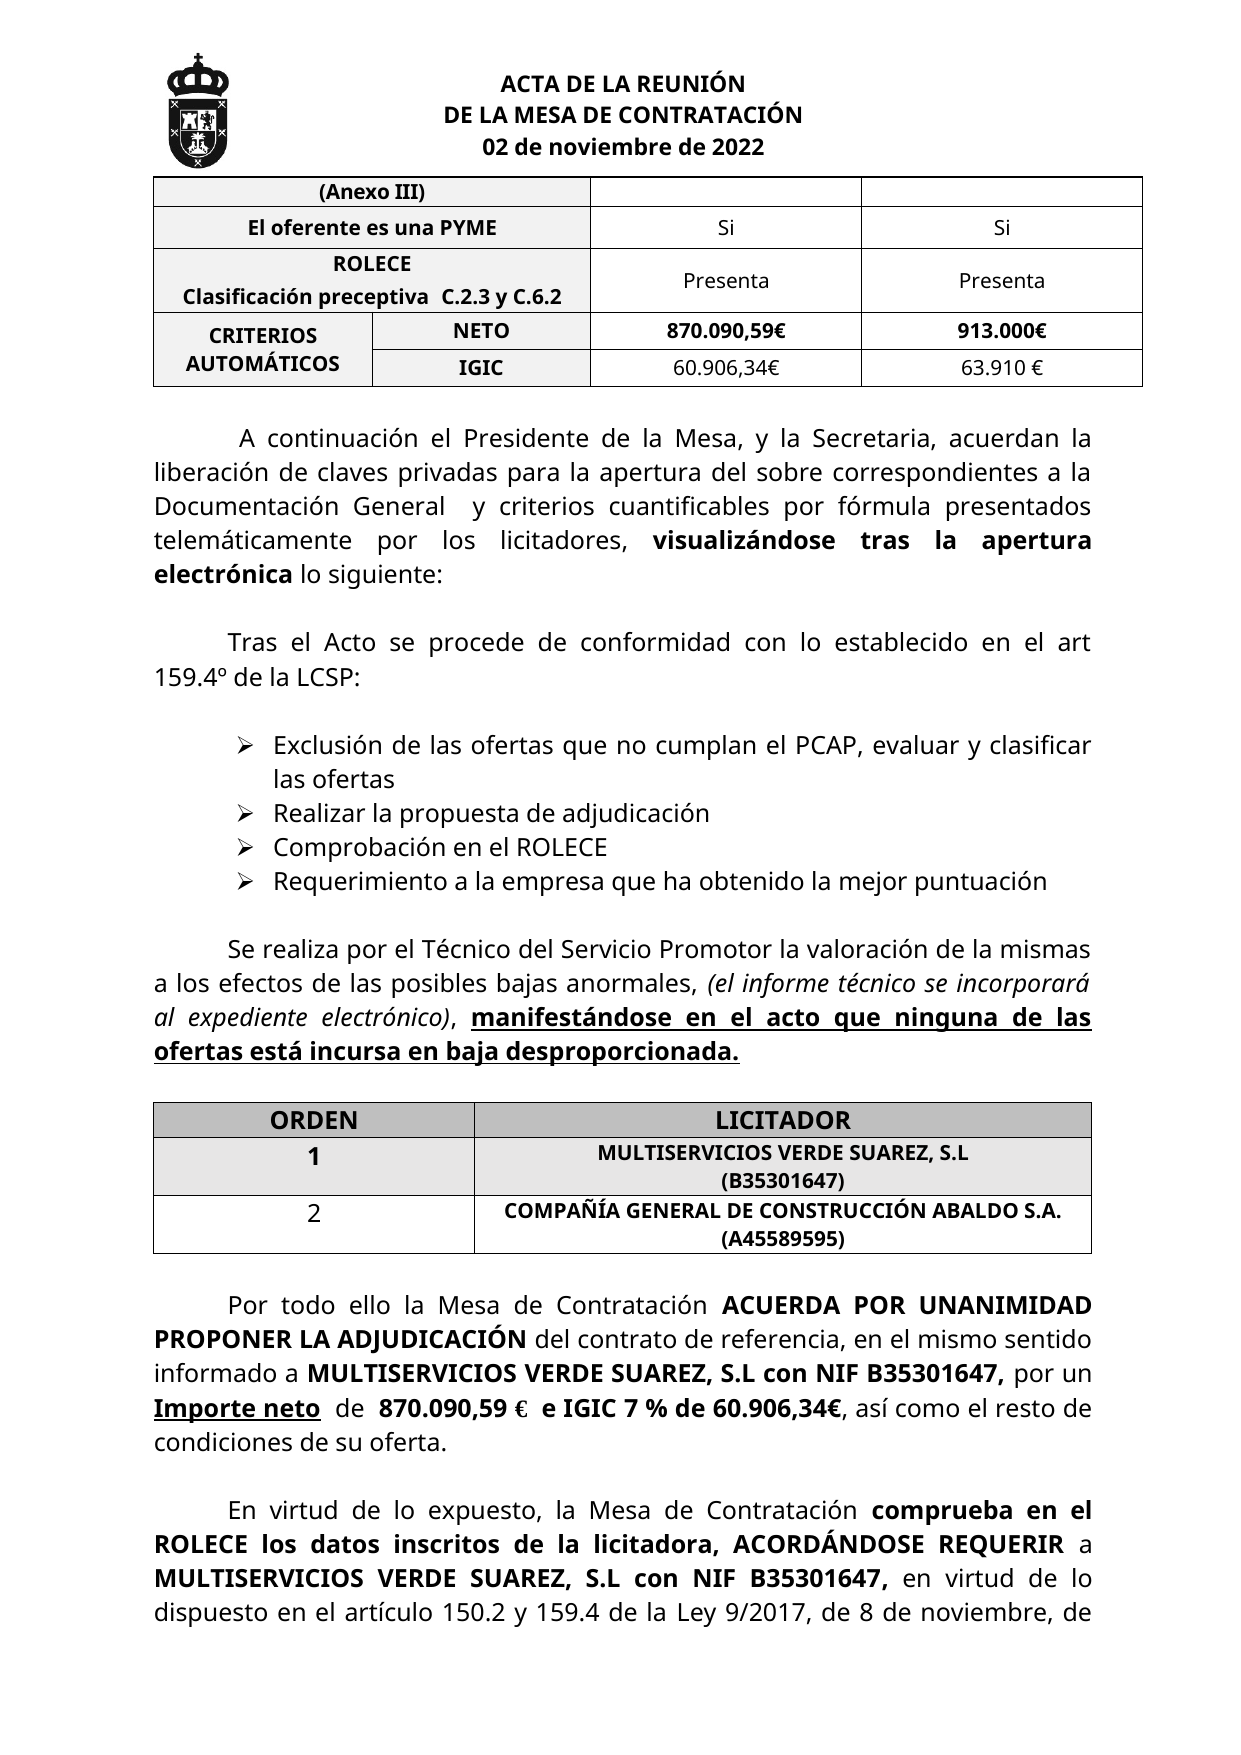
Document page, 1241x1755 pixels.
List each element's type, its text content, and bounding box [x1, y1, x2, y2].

table_cell 63.910 € [862, 350, 1142, 386]
table_cell 2 [154, 1196, 474, 1253]
text Tras el Acto se procede de conformidad con lo establecido en el art 159.4º de la LCSP: [153, 625, 1093, 693]
text Por todo ello la Mesa de Contratación ACUERDA por unanimidad proponer la adjudicación del contrato de referencia, en el mismo sentido informado a MULTISERVICIOS VERDE SUAREZ, S.L con NIF B35301647, por un Importe neto de 870.090,59 € e IGIC 7 % de 60.906,34€, así como el resto de condiciones de su oferta. [153, 1288, 1093, 1458]
table_cell ROLECE Clasificación preceptiva C.2.3 y C.6.2 [154, 249, 590, 312]
list Realizar la propuesta de adjudicación [235, 795, 1093, 829]
text En virtud de lo expuesto, la Mesa de Contratación comprueba en el ROLECE los datos inscritos de la licitadora, ACORDÁNDOSE REQUERIR a MULTISERVICIOS VERDE SUAREZ, S.L con NIF B35301647, en virtud de lo dispuesto en el artículo 150.2 y 159.4 de la Ley 9/2017, de 8 de noviembre, de [153, 1492, 1093, 1629]
table_cell [862, 178, 1142, 206]
table_cell Si [862, 207, 1142, 248]
table_cell Presenta [591, 249, 861, 312]
text A continuación el Presidente de la Mesa, y la Secretaria, acuerdan la liberación de claves privadas para la apertura del sobre correspondientes a la Documentación General y criterios cuantificables por fórmula presentados telemáticamen­te por los licitadores, visualizándose tras la apertura electrónica lo siguiente: [153, 421, 1093, 591]
table_header LICITADOR [475, 1103, 1091, 1137]
list Exclusión de las ofertas que no cumplan el PCAP, evaluar y clasificar las ofertas [235, 727, 1093, 795]
list Comprobación en el ROLECE [235, 829, 1093, 863]
table_cell [591, 178, 861, 206]
table_header ORDEN [154, 1103, 474, 1137]
list Requerimiento a la empresa que ha obtenido la mejor puntuación [235, 863, 1093, 898]
table_cell 1 [154, 1138, 474, 1195]
text Se realiza por el Técnico del Servicio Promotor la valoración de la mismas a los efectos de las posibles bajas anormales, (el informe técnico se incorporará al expediente electrónico), manifestándose en el acto que ninguna de las ofertas está incursa en baja desproporcionada. [153, 932, 1093, 1068]
table_cell IGIC [373, 350, 590, 386]
table_cell (Anexo III) [154, 178, 590, 206]
table_cell NETO [373, 313, 590, 349]
table_cell 60.906,34€ [591, 350, 861, 386]
table_cell MULTISERVICIOS VERDE SUAREZ, S.L (B35301647) [475, 1138, 1091, 1195]
table_cell Presenta [862, 249, 1142, 312]
table_cell CRITERIOS AUTOMÁTICOS [154, 313, 372, 386]
table_cell COMPAÑÍA GENERAL DE CONSTRUCCIÓN ABALDO S.A. (A45589595) [475, 1196, 1091, 1253]
table_cell Si [591, 207, 861, 248]
table_cell 870.090,59€ [591, 313, 861, 349]
table_cell 913.000€ [862, 313, 1142, 349]
picture [164, 50, 231, 171]
table_cell El oferente es una PYME [154, 207, 590, 248]
